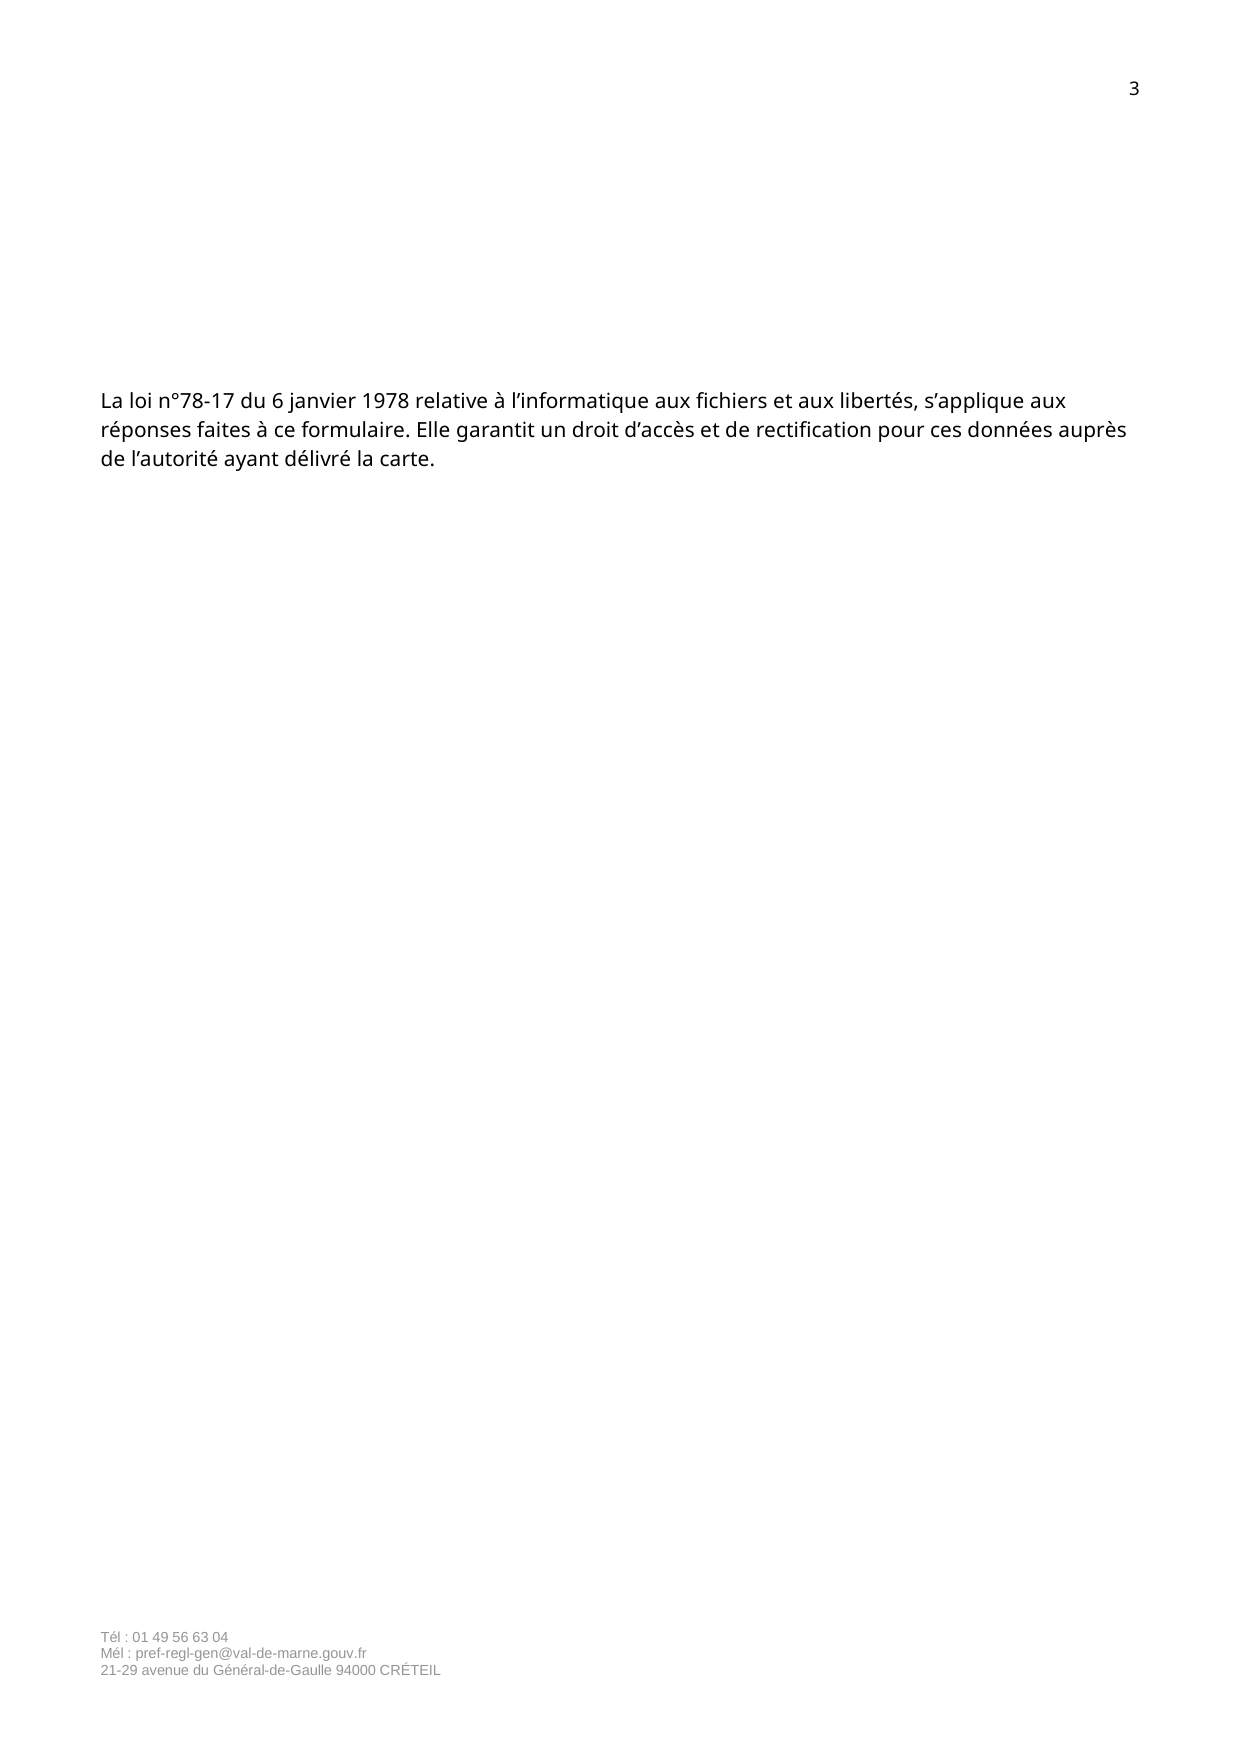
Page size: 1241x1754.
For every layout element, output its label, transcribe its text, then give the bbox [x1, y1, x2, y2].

text La loi n°78-17 du 6 janvier 1978 relative à l’informatique aux fichiers et aux libertés, s’applique aux réponses faites à ce formulaire. Elle garantit un droit d’accès et de rectification pour ces données auprès de l’autorité ayant délivré la carte. [100, 386, 1140, 472]
